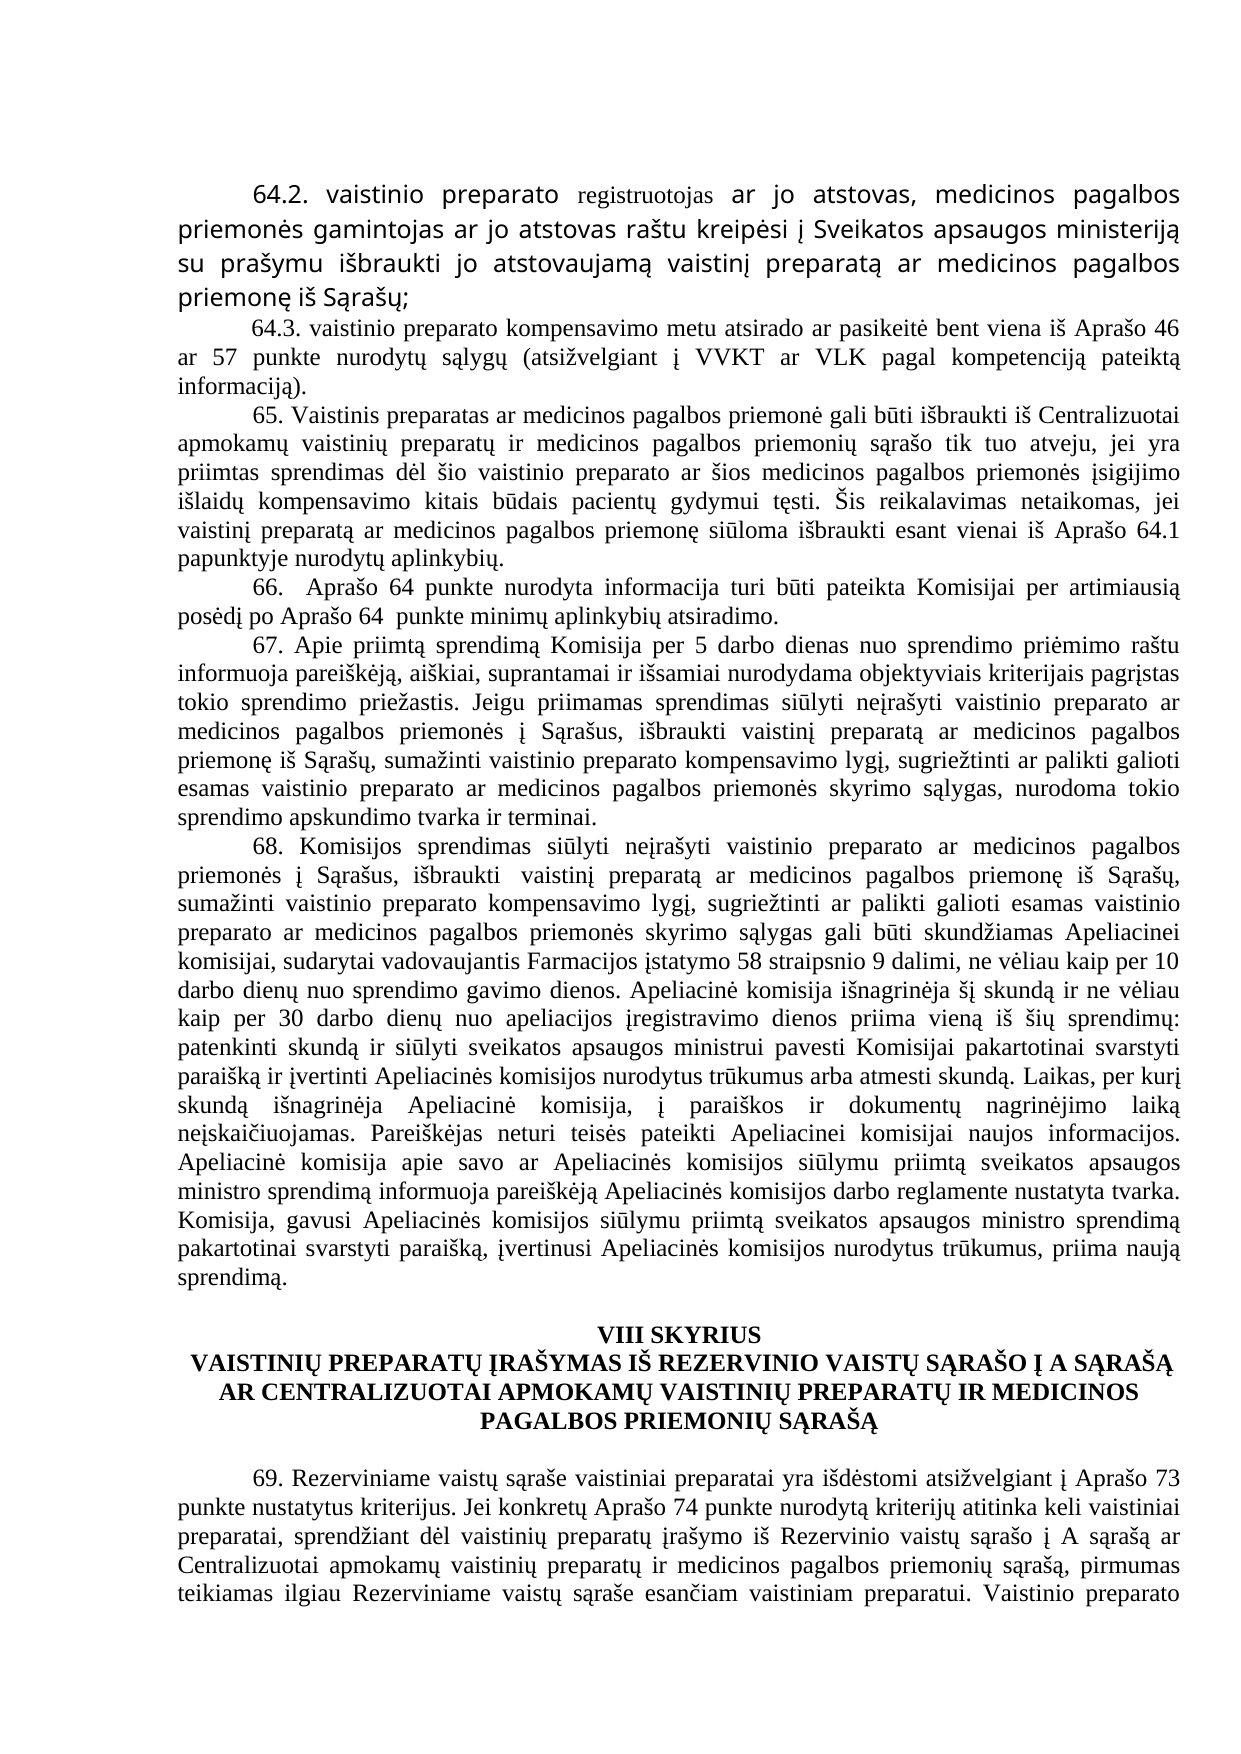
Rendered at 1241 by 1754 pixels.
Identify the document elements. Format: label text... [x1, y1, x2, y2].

text 68. Komisijos sprendimas siūlyti neįrašyti vaistinio preparato ar medicinos pagalbos priemonės į Sąrašus, išbraukti vaistinį preparatą ar medicinos pagalbos priemonę iš Sąrašų, sumažinti vaistinio preparato kompensavimo lygį, sugriežtinti ar palikti galioti esamas vaistinio preparato ar medicinos pagalbos priemonės skyrimo sąlygas gali būti skundžiamas Apeliacinei komisijai, sudarytai vadovaujantis Farmacijos įstatymo 58 straipsnio 9 dalimi, ne vėliau kaip per 10 darbo dienų nuo sprendimo gavimo dienos. Apeliacinė komisija išnagrinėja šį skundą ir ne vėliau kaip per 30 darbo dienų nuo apeliacijos įregistravimo dienos priima vieną iš šių sprendimų: patenkinti skundą ir siūlyti sveikatos apsaugos ministrui pavesti Komisijai pakartotinai svarstyti paraišką ir įvertinti Apeliacinės komisijos nurodytus trūkumus arba atmesti skundą. Laikas, per kurį skundą išnagrinėja Apeliacinė komisija, į paraiškos ir dokumentų nagrinėjimo laiką neįskaičiuojamas. Pareiškėjas neturi teisės pateikti Apeliacinei komisijai naujos informacijos. Apeliacinė komisija apie savo ar Apeliacinės komisijos siūlymu priimtą sveikatos apsaugos ministro sprendimą informuoja pareiškėją Apeliacinės komisijos darbo reglamente nustatyta tvarka. Komisija, gavusi Apeliacinės komisijos siūlymu priimtą sveikatos apsaugos ministro sprendimą pakartotinai svarstyti paraišką, įvertinusi Apeliacinės komisijos nurodytus trūkumus, priima naują sprendimą. [177, 831, 1181, 1291]
text 64.3. vaistinio preparato kompensavimo metu atsirado ar pasikeitė bent viena iš Aprašo 46 ar 57 punkte nurodytų sąlygų (atsižvelgiant į VVKT ar VLK pagal kompetenciją pateiktą informaciją). [177, 313, 1181, 400]
text 65. Vaistinis preparatas ar medicinos pagalbos priemonė gali būti išbraukti iš Centralizuotai apmokamų vaistinių preparatų ir medicinos pagalbos priemonių sąrašo tik tuo atveju, jei yra priimtas sprendimas dėl šio vaistinio preparato ar šios medicinos pagalbos priemonės įsigijimo išlaidų kompensavimo kitais būdais pacientų gydymui tęsti. Šis reikalavimas netaikomas, jei vaistinį preparatą ar medicinos pagalbos priemonę siūloma išbraukti esant vienai iš Aprašo 64.1 papunktyje nurodytų aplinkybių. [177, 400, 1181, 572]
text VAISTINIŲ PREPARATŲ ĮRAŠYMAS IŠ REZERVINIO VAISTŲ SĄRAŠO Į A SĄRAŠĄ AR CENTRALIZUOTAI APMOKAMŲ VAISTINIŲ PREPARATŲ IR MEDICINOS PAGALBOS PRIEMONIŲ SĄRAŠĄ [177, 1348, 1181, 1435]
text VIII SKYRIUS [177, 1320, 1181, 1348]
text 69. Rezerviniame vaistų sąraše vaistiniai preparatai yra išdėstomi atsižvelgiant į Aprašo 73 punkte nustatytus kriterijus. Jei konkretų Aprašo 74 punkte nurodytą kriterijų atitinka keli vaistiniai preparatai, sprendžiant dėl vaistinių preparatų įrašymo iš Rezervinio vaistų sąrašo į A sąrašą ar Centralizuotai apmokamų vaistinių preparatų ir medicinos pagalbos priemonių sąrašą, pirmumas teikiamas ilgiau Rezerviniame vaistų sąraše esančiam vaistiniam preparatui. Vaistinio preparato [177, 1463, 1181, 1607]
text 64.2. vaistinio preparato registruotojas ar jo atstovas, medicinos pagalbos priemonės gamintojas ar jo atstovas raštu kreipėsi į Sveikatos apsaugos ministeriją su prašymu išbraukti jo atstovaujamą vaistinį preparatą ar medicinos pagalbos priemonę iš Sąrašų; [177, 177, 1181, 313]
text 66. Aprašo 64 punkte nurodyta informacija turi būti pateikta Komisijai per artimiausią posėdį po Aprašo 64 punkte minimų aplinkybių atsiradimo. [177, 572, 1181, 630]
text 67. Apie priimtą sprendimą Komisija per 5 darbo dienas nuo sprendimo priėmimo raštu informuoja pareiškėją, aiškiai, suprantamai ir išsamiai nurodydama objektyviais kriterijais pagrįstas tokio sprendimo priežastis. Jeigu priimamas sprendimas siūlyti neįrašyti vaistinio preparato ar medicinos pagalbos priemonės į Sąrašus, išbraukti vaistinį preparatą ar medicinos pagalbos priemonę iš Sąrašų, sumažinti vaistinio preparato kompensavimo lygį, sugriežtinti ar palikti galioti esamas vaistinio preparato ar medicinos pagalbos priemonės skyrimo sąlygas, nurodoma tokio sprendimo apskundimo tvarka ir terminai. [177, 630, 1181, 831]
